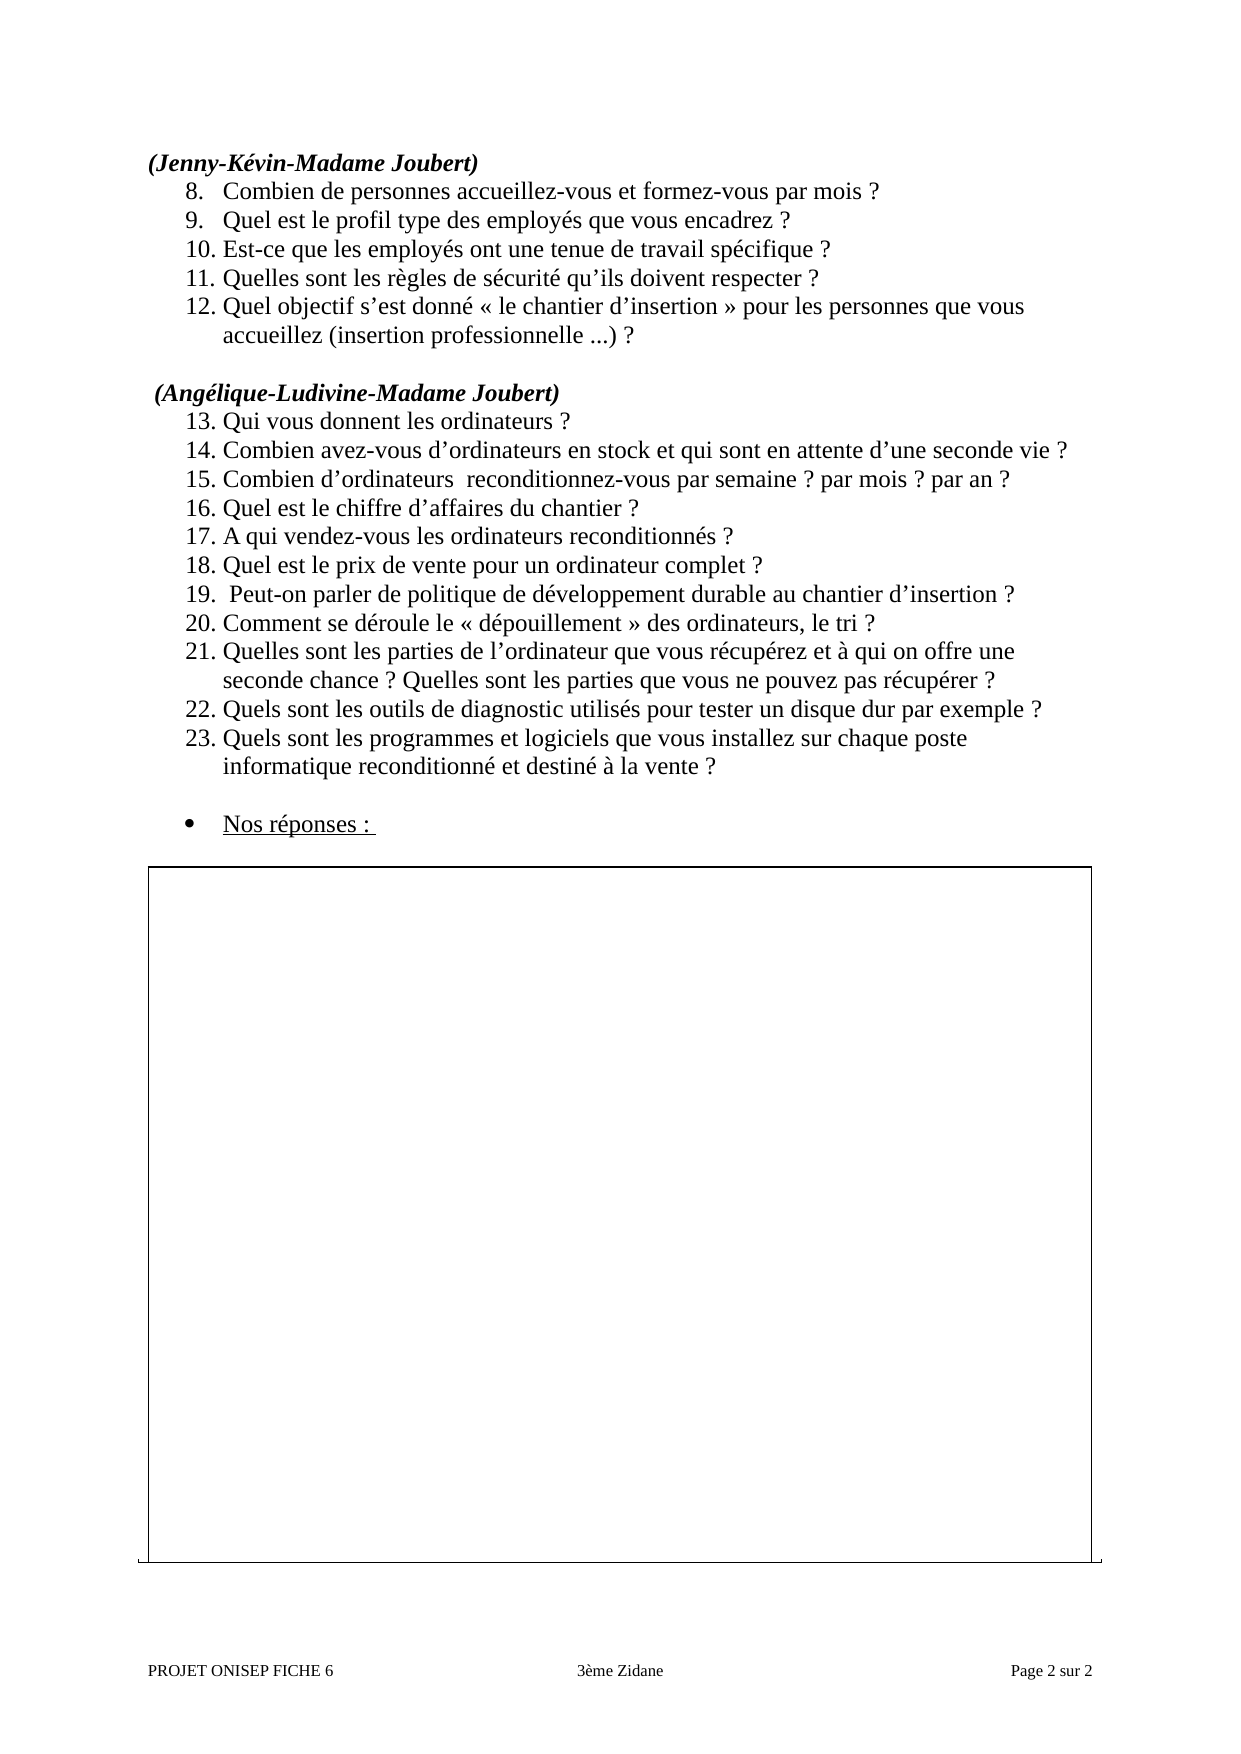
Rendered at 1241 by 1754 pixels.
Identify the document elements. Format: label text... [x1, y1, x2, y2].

text (Jenny-Kévin-Madame Joubert) [148, 148, 1092, 176]
list Quels sont les outils de diagnostic utilisés pour tester un disque dur par exemple ? [185, 694, 1092, 723]
list Quelles sont les parties de l’ordinateur que vous récupérez et à qui on offre une seconde chance ? Quelles sont les parties que vous ne pouvez pas récupérer ? [185, 636, 1092, 694]
list Combien avez-vous d’ordinateurs en stock et qui sont en attente d’une seconde vie ? [185, 435, 1092, 464]
list Quel objectif s’est donné « le chantier d’insertion » pour les personnes que vous accueillez (insertion professionnelle ...) ? [185, 291, 1092, 349]
list Quel est le chiffre d’affaires du chantier ? [185, 493, 1092, 521]
list Nos réponses : [185, 809, 1092, 838]
list Quel est le prix de vente pour un ordinateur complet ? [185, 550, 1092, 579]
list Comment se déroule le « dépouillement » des ordinateurs, le tri ? [185, 608, 1092, 636]
list Qui vous donnent les ordinateurs ? [185, 406, 1092, 435]
list A qui vendez-vous les ordinateurs reconditionnés ? [185, 521, 1092, 550]
list Combien d’ordinateurs reconditionnez-vous par semaine ? par mois ? par an ? [185, 464, 1092, 493]
list Quels sont les programmes et logiciels que vous installez sur chaque poste informatique reconditionné et destiné à la vente ? [185, 723, 1092, 780]
list Quelles sont les règles de sécurité qu’ils doivent respecter ? [185, 263, 1092, 291]
list Combien de personnes accueillez-vous et formez-vous par mois ? [185, 176, 1092, 205]
list Peut-on parler de politique de développement durable au chantier d’insertion ? [185, 579, 1092, 608]
list Quel est le profil type des employés que vous encadrez ? [185, 205, 1092, 234]
text (Angélique-Ludivine-Madame Joubert) [148, 378, 1092, 406]
list Est-ce que les employés ont une tenue de travail spécifique ? [185, 234, 1092, 263]
